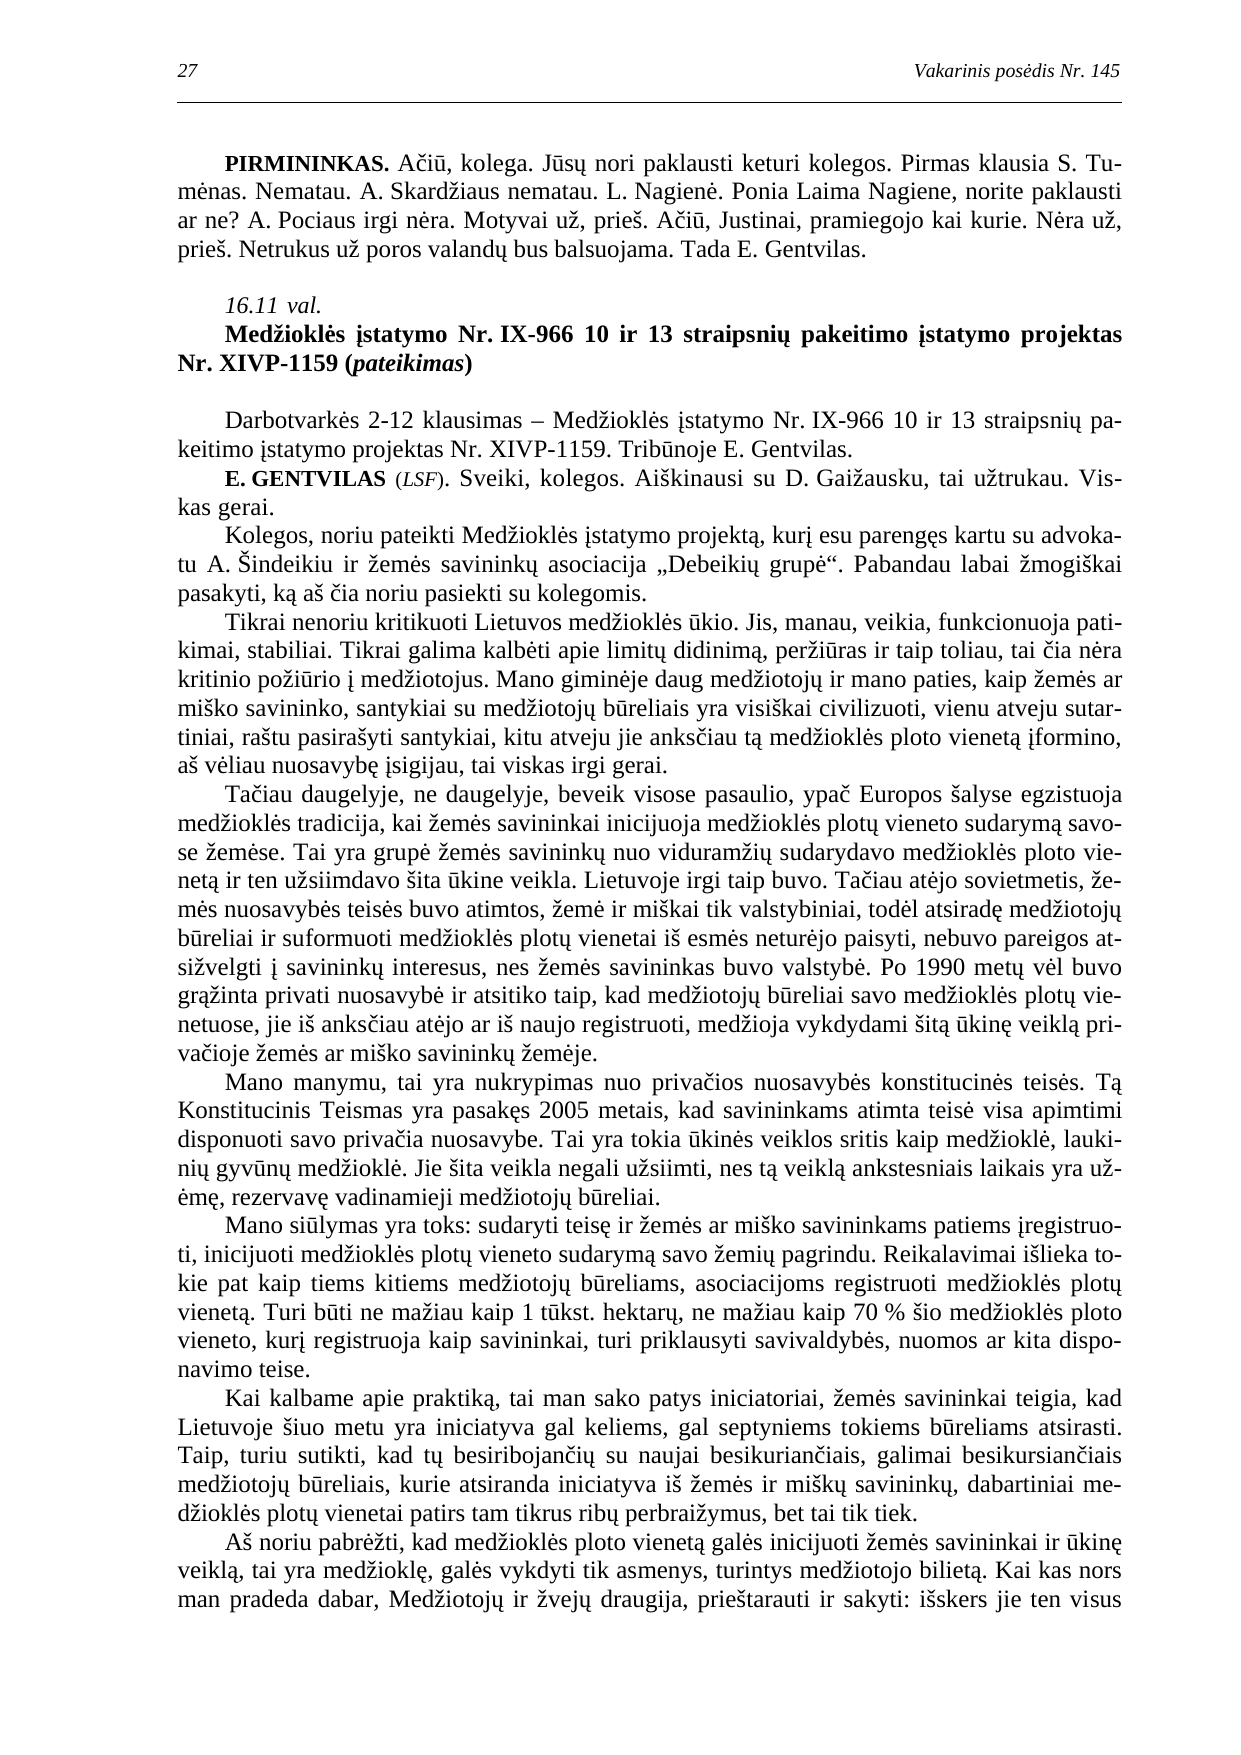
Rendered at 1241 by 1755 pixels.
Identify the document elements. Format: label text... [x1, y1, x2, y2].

text PIRMININKAS. Ačiū, ko­le­ga. Jū­sų no­ri pa­klaus­ti ke­tu­ri ko­le­gos. Pir­mas klau­sia S. Tu­mė­nas. Ne­ma­tau. A. Skar­džiaus ne­ma­tau. L. Na­gie­nė. Po­nia Lai­ma Na­gie­ne, no­ri­te pa­klaus­ti ar ne? A. Po­ciaus ir­gi nė­ra. Mo­ty­vai už, prieš. Ačiū, Jus­ti­nai, pra­mie­go­jo kai ku­rie. Nė­ra už, prieš. Ne­tru­kus už po­ros va­lan­dų bus bal­suo­ja­ma. Ta­da E. Gent­vi­las. [177, 148, 1122, 263]
text Aš no­riu pa­brėž­ti, kad me­džiok­lės plo­to vie­ne­tą ga­lės ini­ci­juo­ti že­mės sa­vi­nin­kai ir ūki­nę veik­lą, tai yra me­džiok­lę, ga­lės vyk­dy­ti tik as­me­nys, tu­rin­tys me­džio­to­jo bi­lie­tą. Kai kas nors man pra­de­da da­bar, Me­džio­to­jų ir žve­jų drau­gi­ja, prieš­ta­rau­ti ir sa­ky­ti: iš­skers jie ten vi­sus [177, 1527, 1122, 1613]
text Ma­no siū­ly­mas yra toks: su­da­ry­ti tei­sę ir že­mės ar miš­ko sa­vi­nin­kams pa­tiems įre­gist­ruo­ti, ini­ci­juo­ti me­džiok­lės plo­tų vie­ne­to su­da­ry­mą sa­vo že­mių pa­grin­du. Rei­ka­la­vi­mai iš­lie­ka to­kie pat kaip tiems ki­tiems me­džio­to­jų bū­re­liams, aso­cia­ci­joms re­gist­ruo­ti me­džiok­lės plo­tų vie­ne­tą. Tu­ri bū­ti ne ma­žiau kaip 1 tūkst. hek­ta­rų, ne ma­žiau kaip 70 % šio me­džiok­lės plo­to vie­ne­to, ku­rį re­gist­ruo­ja kaip sa­vi­nin­kai, tu­ri pri­klau­sy­ti sa­vi­val­dy­bės, nuo­mos ar ki­ta dis­po­na­vi­mo tei­se. [177, 1210, 1122, 1383]
text Kai kal­ba­me apie prak­ti­ką, tai man sa­ko pa­tys ini­cia­to­riai, že­mės sa­vi­nin­kai tei­gia, kad Lie­tu­vo­je šiuo me­tu yra ini­cia­ty­va gal ke­liems, gal sep­ty­niems to­kiems bū­re­liams at­si­ras­ti. Taip, tu­riu su­tik­ti, kad tų be­si­ri­bo­jan­čių su nau­jai be­si­ku­rian­čiais, ga­li­mai be­si­kur­sian­čiais me­džio­to­jų bū­re­liais, ku­rie at­si­ran­da ini­cia­ty­va iš že­mės ir miš­kų sa­vi­nin­kų, da­bar­ti­niai me­džiok­lės plo­tų vie­ne­tai pa­tirs tam tik­rus ri­bų per­brai­žy­mus, bet tai tik tiek. [177, 1383, 1122, 1527]
text E. GENTVILAS (LSF). Svei­ki, ko­le­gos. Aiš­ki­nau­si su D. Gai­žaus­ku, tai už­tru­kau. Vis­kas ge­rai. [177, 463, 1122, 520]
text Ta­čiau dau­ge­ly­je, ne dau­ge­ly­je, be­veik vi­so­se pa­sau­lio, ypač Eu­ro­pos ša­ly­se eg­zis­tuo­ja me­džiok­lės tra­di­ci­ja, kai že­mės sa­vi­nin­kai ini­ci­juo­ja me­džiok­lės plo­tų vie­ne­to su­da­ry­mą sa­vo­se že­mė­se. Tai yra gru­pė že­mės sa­vi­nin­kų nuo vi­du­ram­žių su­da­ry­da­vo me­džiok­lės plo­to vie­ne­tą ir ten už­si­im­da­vo ši­ta ūki­ne veik­la. Lie­tu­vo­je ir­gi taip bu­vo. Ta­čiau at­ėjo so­viet­me­tis, že­mės nuo­sa­vy­bės tei­sės bu­vo at­im­tos, že­mė ir miš­kai tik vals­ty­bi­niai, to­dėl at­si­ra­dę me­džio­to­jų bū­re­liai ir su­for­muo­ti me­džiok­lės plo­tų vie­ne­tai iš es­mės ne­tu­rė­jo pai­sy­ti, ne­bu­vo pa­rei­gos at­si­žvelg­ti į sa­vi­nin­kų in­te­re­sus, nes že­mės sa­vi­nin­kas bu­vo vals­ty­bė. Po 1990 me­tų vėl bu­vo grą­žin­ta pri­va­ti nuo­sa­vy­bė ir at­si­ti­ko taip, kad me­džio­to­jų bū­re­liai sa­vo me­džiok­lės plo­tų vie­ne­tuo­se, jie iš anks­čiau at­ėjo ar iš nau­jo re­gist­ruo­ti, me­džio­ja vyk­dy­da­mi ši­tą ūki­nę veik­lą pri­va­čio­je že­mės ar miš­ko sa­vi­nin­kų že­mė­je. [177, 779, 1122, 1067]
text Me­džiok­lės įsta­ty­mo Nr. IX-966 10 ir 13 straips­nių pa­kei­ti­mo įsta­ty­mo pro­jek­tas Nr. XIVP-1159 (pa­tei­ki­mas) [177, 319, 1122, 377]
text Ko­le­gos, no­riu pa­teik­ti Me­džiok­lės įsta­ty­mo pro­jek­tą, ku­rį esu pa­ren­gęs kar­tu su ad­vo­ka­tu A. Šin­dei­kiu ir že­mės sa­vi­nin­kų aso­cia­ci­ja „De­bei­kių gru­pė“. Pa­ban­dau la­bai žmo­giš­kai pa­sa­ky­ti, ką aš čia no­riu pa­siek­ti su ko­le­go­mis. [177, 520, 1122, 607]
text Ma­no ma­ny­mu, tai yra nu­kry­pi­mas nuo pri­va­čios nuo­sa­vy­bės kon­sti­tu­ci­nės tei­sės. Tą Kon­sti­tu­ci­nis Teis­mas yra pa­sa­kęs 2005 me­tais, kad sa­vi­nin­kams at­im­ta tei­sė vi­sa ap­im­ti­mi dis­po­nuo­ti sa­vo pri­va­čia nuo­sa­vy­be. Tai yra to­kia ūki­nės veik­los sri­tis kaip me­džiok­lė, lau­ki­nių gy­vū­nų me­džiok­lė. Jie ši­ta veik­la ne­ga­li už­si­im­ti, nes tą veik­lą anks­tes­niais lai­kais yra už­ėmę, re­zer­va­vę va­di­na­mie­ji me­džio­to­jų bū­re­liai. [177, 1067, 1122, 1210]
text Tik­rai ne­no­riu kri­ti­kuo­ti Lie­tu­vos me­džiok­lės ūkio. Jis, ma­nau, vei­kia, funk­cio­nuo­ja pa­ti­ki­mai, sta­bi­liai. Tik­rai ga­li­ma kal­bė­ti apie li­mi­tų di­di­ni­mą, per­žiū­ras ir taip to­liau, tai čia nė­ra kri­ti­nio po­žiū­rio į me­džio­to­jus. Ma­no gi­mi­nė­je daug me­džio­to­jų ir ma­no pa­ties, kaip že­mės ar miš­ko sa­vi­nin­ko, san­ty­kiai su me­džio­to­jų bū­re­liais yra vi­siš­kai ci­vi­li­zuo­ti, vie­nu at­ve­ju su­tar­ti­niai, raš­tu pa­si­ra­šy­ti san­ty­kiai, ki­tu at­ve­ju jie anks­čiau tą me­džiok­lės plo­to vie­ne­tą įfor­mi­no, aš vė­liau nuo­sa­vy­bę įsi­gi­jau, tai vis­kas ir­gi ge­rai. [177, 607, 1122, 779]
text Dar­bo­tvarkės 2-12 klau­si­mas – Me­džiok­lės įsta­ty­mo Nr. IX-966 10 ir 13 straips­nių pa­kei­ti­mo įsta­ty­mo pro­jek­tas Nr. XIVP-1159. Tri­bū­no­je E. Gent­vi­las. [177, 405, 1122, 463]
text 16.11 val. [224, 291, 1122, 319]
